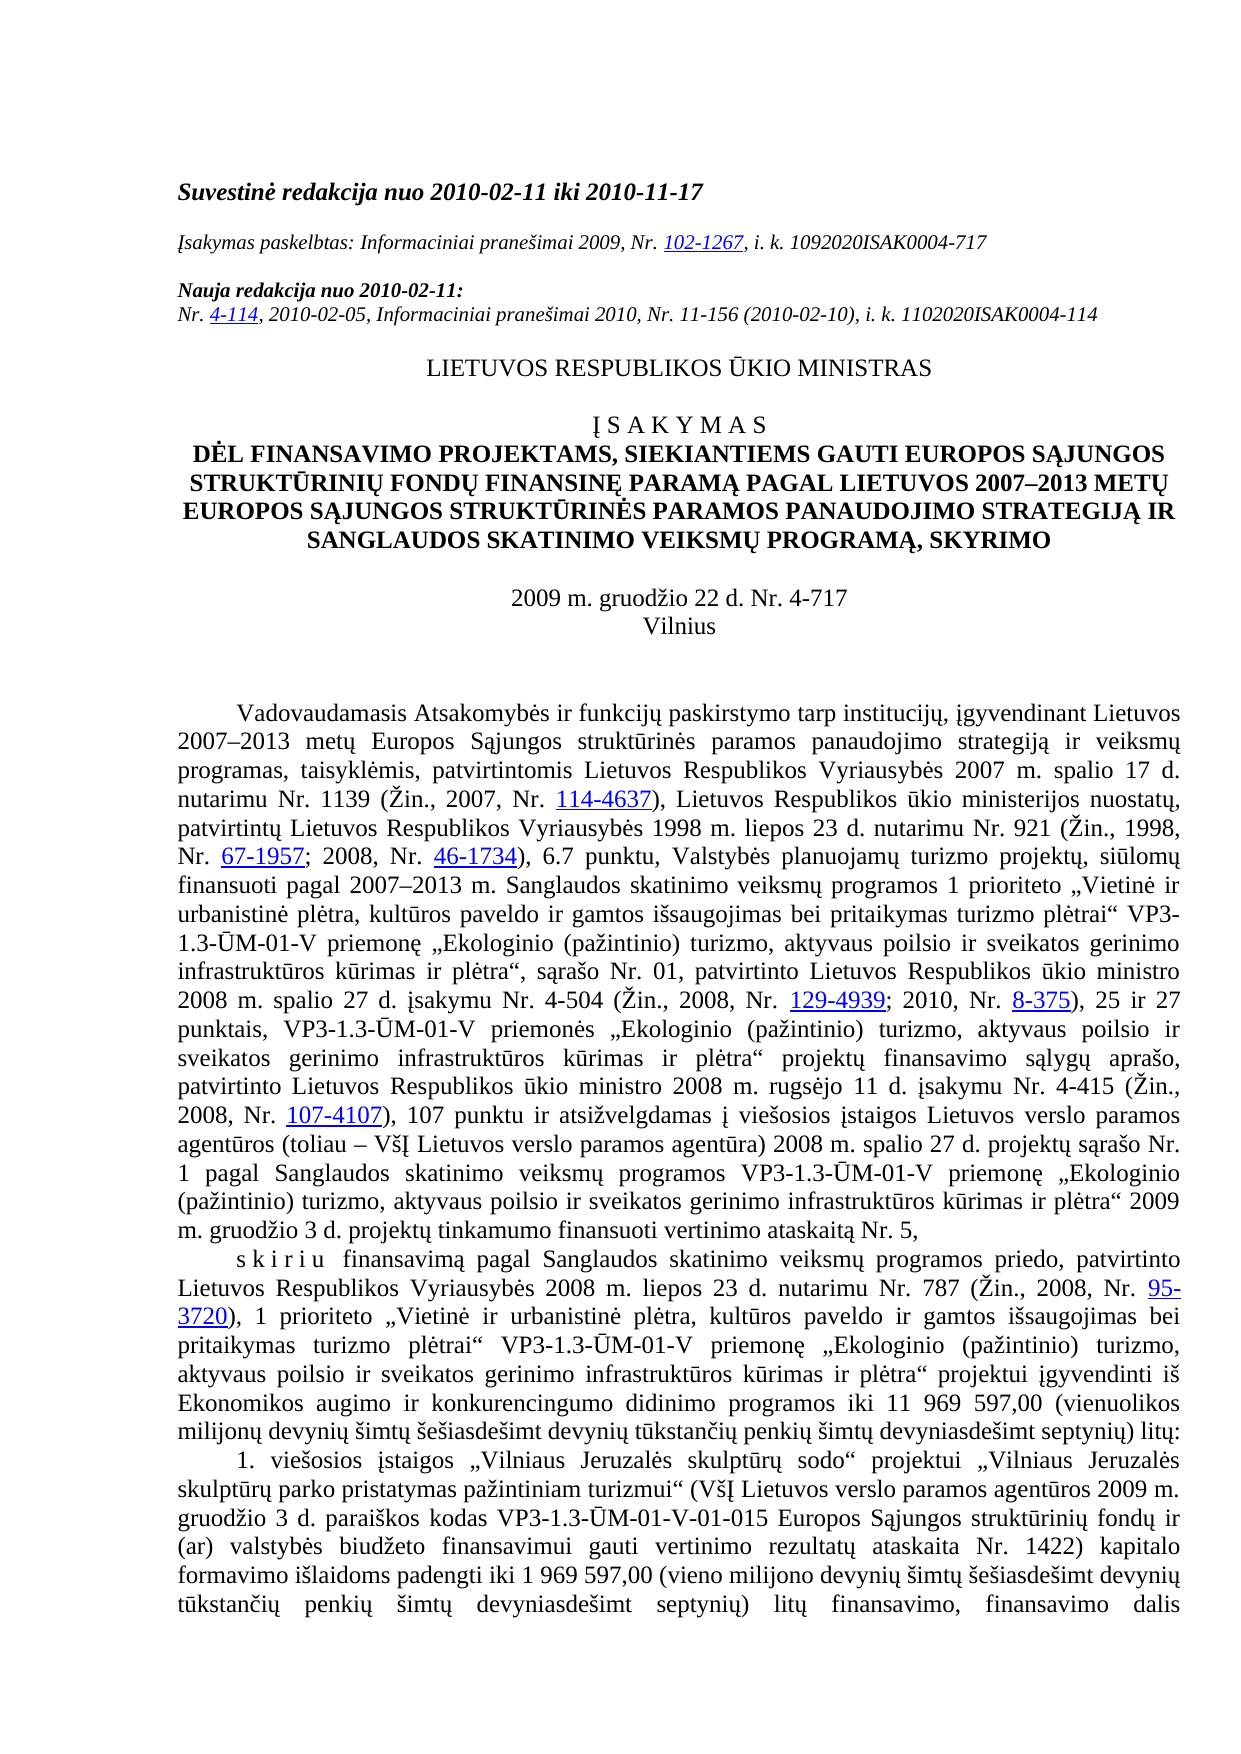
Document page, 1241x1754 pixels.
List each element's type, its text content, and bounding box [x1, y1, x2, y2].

text Vadovaudamasis Atsakomybės ir funkcijų paskirstymo tarp institucijų, įgyvendinant Lietuvos 2007–2013 metų Europos Sąjungos struktūrinės paramos panaudojimo strategiją ir veiksmų programas, taisyklėmis, patvirtintomis Lietuvos Respublikos Vyriausybės 2007 m. spalio 17 d. nutarimu Nr. 1139 (Žin., 2007, Nr. 114-4637), Lietuvos Respublikos ūkio ministerijos nuostatų, patvirtintų Lietuvos Respublikos Vyriausybės 1998 m. liepos 23 d. nutarimu Nr. 921 (Žin., 1998, Nr. 67-1957; 2008, Nr. 46-1734), 6.7 punktu, Valstybės planuojamų turizmo projektų, siūlomų finansuoti pagal 2007–2013 m. Sanglaudos skatinimo veiksmų programos 1 prioriteto „Vietinė ir urbanistinė plėtra, kultūros paveldo ir gamtos išsaugojimas bei pritaikymas turizmo plėtrai“ VP3-1.3-ŪM-01-V priemonę „Ekologinio (pažintinio) turizmo, aktyvaus poilsio ir sveikatos gerinimo infrastruktūros kūrimas ir plėtra“, sąrašo Nr. 01, patvirtinto Lietuvos Respublikos ūkio ministro 2008 m. spalio 27 d. įsakymu Nr. 4-504 (Žin., 2008, Nr. 129-4939; 2010, Nr. 8-375), 25 ir 27 punktais, VP3-1.3-ŪM-01-V priemonės „Ekologinio (pažintinio) turizmo, aktyvaus poilsio ir sveikatos gerinimo infrastruktūros kūrimas ir plėtra“ projektų finansavimo sąlygų aprašo, patvirtinto Lietuvos Respublikos ūkio ministro 2008 m. rugsėjo 11 d. įsakymu Nr. 4-415 (Žin., 2008, Nr. 107-4107), 107 punktu ir atsižvelgdamas į viešosios įstaigos Lietuvos verslo paramos agentūros (toliau – VšĮ Lietuvos verslo paramos agentūra) 2008 m. spalio 27 d. projektų sąrašo Nr. 1 pagal Sanglaudos skatinimo veiksmų programos VP3-1.3-ŪM-01-V priemonę „Ekologinio (pažintinio) turizmo, aktyvaus poilsio ir sveikatos gerinimo infrastruktūros kūrimas ir plėtra“ 2009 m. gruodžio 3 d. projektų tinkamumo finansuoti vertinimo ataskaitą Nr. 5, [177, 698, 1181, 1244]
text Įsakymas paskelbtas: Informaciniai pranešimai 2009, Nr. 102-1267, i. k. 1092020ISAK0004-717 [177, 230, 1181, 254]
text ĮSAKYMAS [177, 410, 1181, 439]
text Nauja redakcija nuo 2010-02-11: [177, 278, 1181, 302]
text Vilnius [177, 611, 1181, 640]
text 2009 m. gruodžio 22 d. Nr. 4-717 [177, 583, 1181, 611]
text skiriu finansavimą pagal Sanglaudos skatinimo veiksmų programos priedo, patvirtinto Lietuvos Respublikos Vyriausybės 2008 m. liepos 23 d. nutarimu Nr. 787 (Žin., 2008, Nr. 95-3720), 1 prioriteto „Vietinė ir urbanistinė plėtra, kultūros paveldo ir gamtos išsaugojimas bei pritaikymas turizmo plėtrai“ VP3-1.3-ŪM-01-V priemonę „Ekologinio (pažintinio) turizmo, aktyvaus poilsio ir sveikatos gerinimo infrastruktūros kūrimas ir plėtra“ projektui įgyvendinti iš Ekonomikos augimo ir konkurencingumo didinimo programos iki 11 969 597,00 (vienuolikos milijonų devynių šimtų šešiasdešimt devynių tūkstančių penkių šimtų devyniasdešimt septynių) litų: [177, 1244, 1181, 1445]
text Suvestinė redakcija nuo 2010-02-11 iki 2010-11-17 [177, 177, 1181, 206]
text Nr. 4-114, 2010-02-05, Informaciniai pranešimai 2010, Nr. 11-156 (2010-02-10), i. k. 1102020ISAK0004-114 [177, 302, 1181, 326]
text DĖL finansavimo projektams, siekiantiems gauti europos sąjungos struktūrinių fondų finansinę paramą PAGAL LIETUVOS 2007–2013 METŲ eUROPOS SĄJUNGOS STRUKTŪRINĖS PARAMOS PANAUDOJIMO STRATEGIJĄ IR SANGLAUDOS SKATINIMO VEIKSMŲ PROGRAMĄ, SKYRIMO [177, 439, 1181, 554]
text LIETUVOS RESPUBLIKOS ŪKIO MINISTRAS [177, 353, 1181, 381]
text 1. viešosios įstaigos „Vilniaus Jeruzalės skulptūrų sodo“ projektui „Vilniaus Jeruzalės skulptūrų parko pristatymas pažintiniam turizmui“ (VšĮ Lietuvos verslo paramos agentūros 2009 m. gruodžio 3 d. paraiškos kodas VP3-1.3-ŪM-01-V-01-015 Europos Sąjungos struktūrinių fondų ir (ar) valstybės biudžeto finansavimui gauti vertinimo rezultatų ataskaita Nr. 1422) kapitalo formavimo išlaidoms padengti iki 1 969 597,00 (vieno milijono devynių šimtų šešiasdešimt devynių tūkstančių penkių šimtų devyniasdešimt septynių) litų finansavimo, finansavimo dalis [177, 1445, 1181, 1618]
